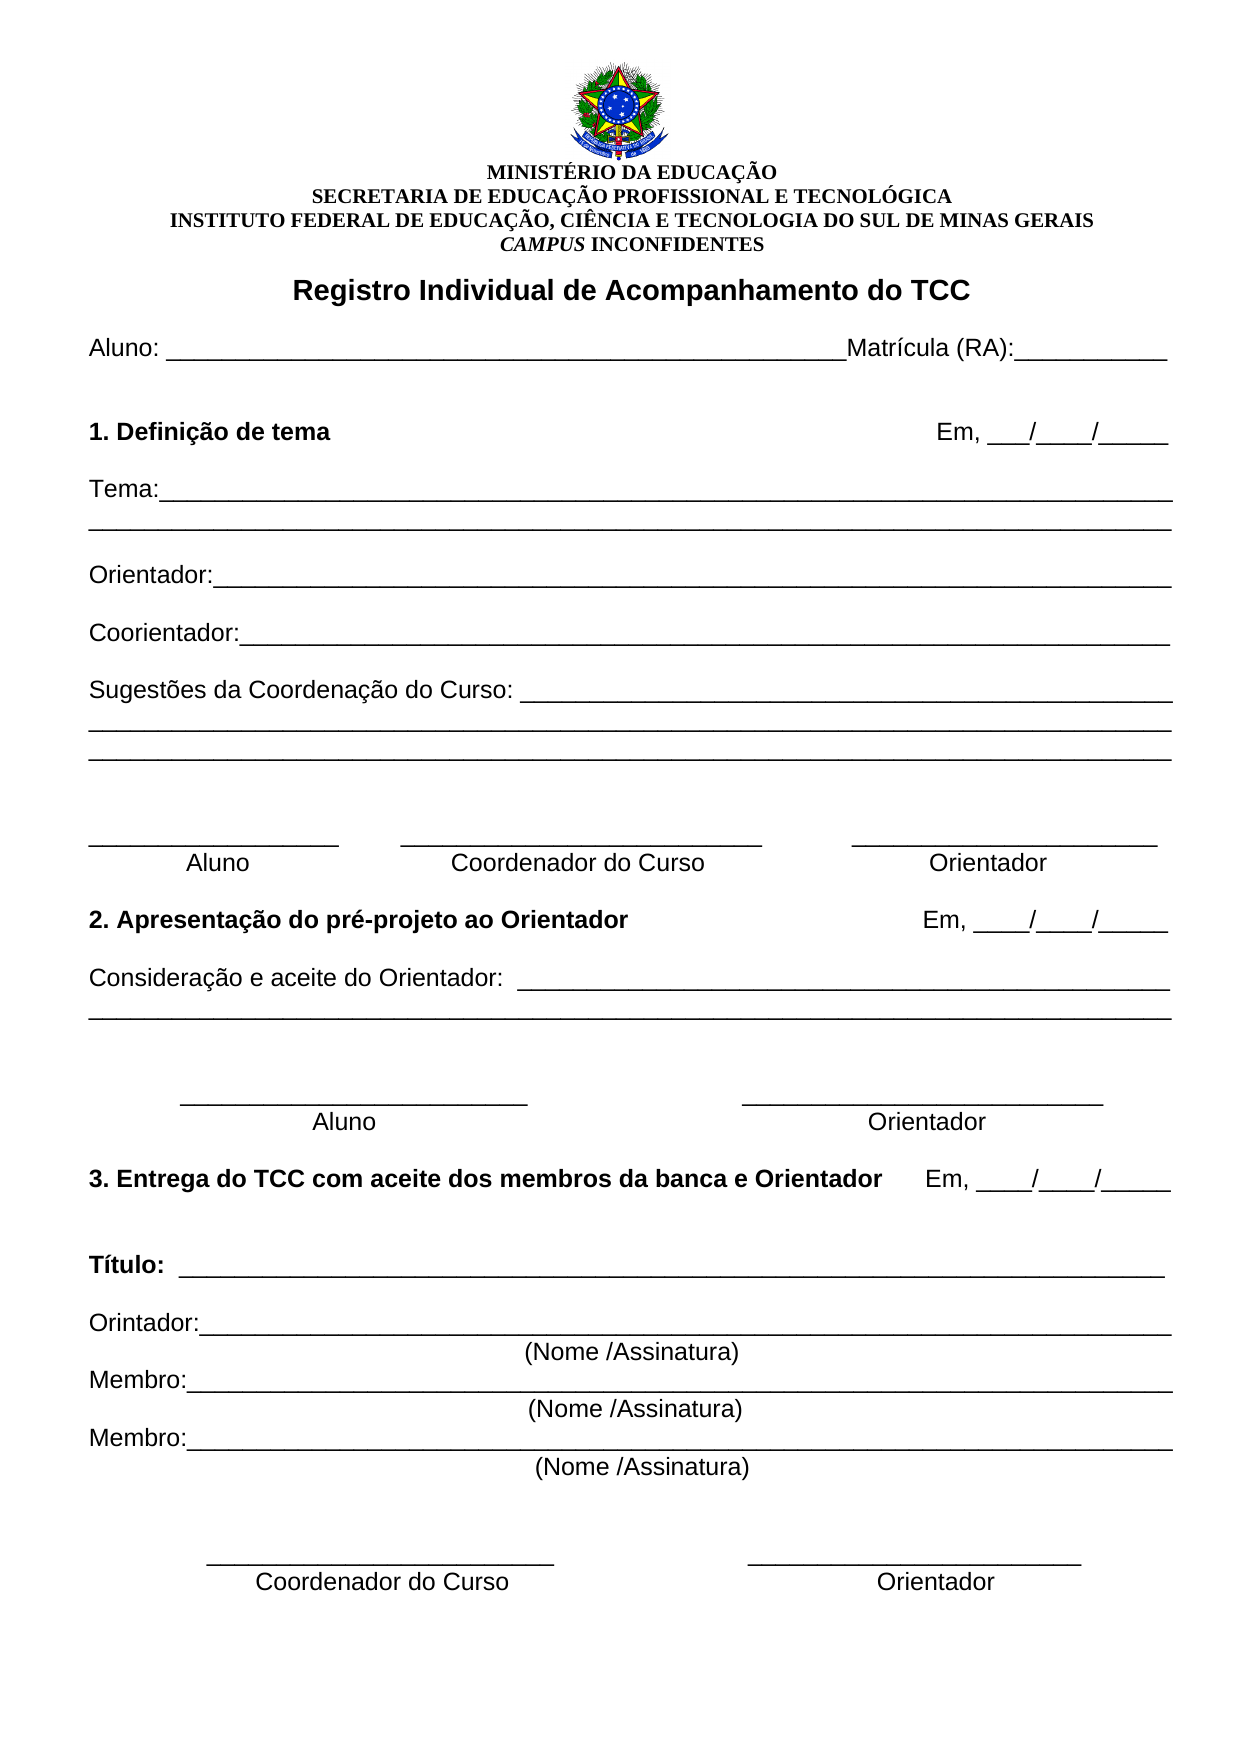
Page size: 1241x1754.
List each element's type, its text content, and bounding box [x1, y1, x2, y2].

text 3. Entrega do TCC com aceite dos membros da banca e Orientador Em, ____/____/_____ [88, 1164, 1175, 1193]
text Membro:_______________________________________________________________________ [88, 1423, 1175, 1451]
text _________________________ ________________________ [88, 1538, 1175, 1566]
text (Nome /Assinatura) [88, 1394, 1175, 1423]
text Coorientador:___________________________________________________________________ [88, 618, 1175, 646]
text Tema:_______________________________________________________________________________________________________________________________________________________ [88, 474, 1175, 531]
text Aluno Orientador [88, 1106, 1175, 1135]
text Orientador:_____________________________________________________________________ [88, 560, 1175, 589]
text _________________________ __________________________ [88, 1078, 1175, 1106]
text MINISTÉRIO DA EDUCAÇÃO [88, 160, 1175, 184]
picture [565, 59, 671, 162]
text 1. Definição de tema Em, ___/____/_____ [88, 416, 1175, 445]
text Aluno Coordenador do Curso Orientador [88, 848, 1175, 876]
text SECRETARIA DE EDUCAÇÃO PROFISSIONAL E TECNOLÓGICA [88, 184, 1175, 208]
text Membro:_______________________________________________________________________ [88, 1365, 1175, 1394]
text Registro Individual de Acompanhamento do TCC [88, 273, 1175, 306]
text Aluno: _________________________________________________Matrícula (RA):___________ [88, 333, 1175, 361]
text Sugestões da Coordenação do Curso: _______________________________________________ ____________________________________________________________________________________________________________________________________________________________ [88, 675, 1175, 761]
text (Nome /Assinatura) [88, 1451, 1175, 1480]
text Coordenador do Curso Orientador [88, 1566, 1175, 1595]
text Consideração e aceite do Orientador: _______________________________________________ ______________________________________________________________________________ [88, 963, 1175, 1020]
text Orintador:______________________________________________________________________ [88, 1308, 1175, 1336]
text (Nome /Assinatura) [88, 1336, 1175, 1365]
text 2. Apresentação do pré-projeto ao Orientador Em, ____/____/_____ [88, 905, 1175, 934]
text CAMPUS INCONFIDENTES [88, 232, 1175, 256]
text Título: _______________________________________________________________________ [88, 1250, 1175, 1279]
text __________________ __________________________ ______________________ [88, 819, 1175, 848]
text INSTITUTO FEDERAL DE EDUCAÇÃO, CIÊNCIA E TECNOLOGIA DO SUL DE MINAS GERAIS [88, 208, 1175, 232]
